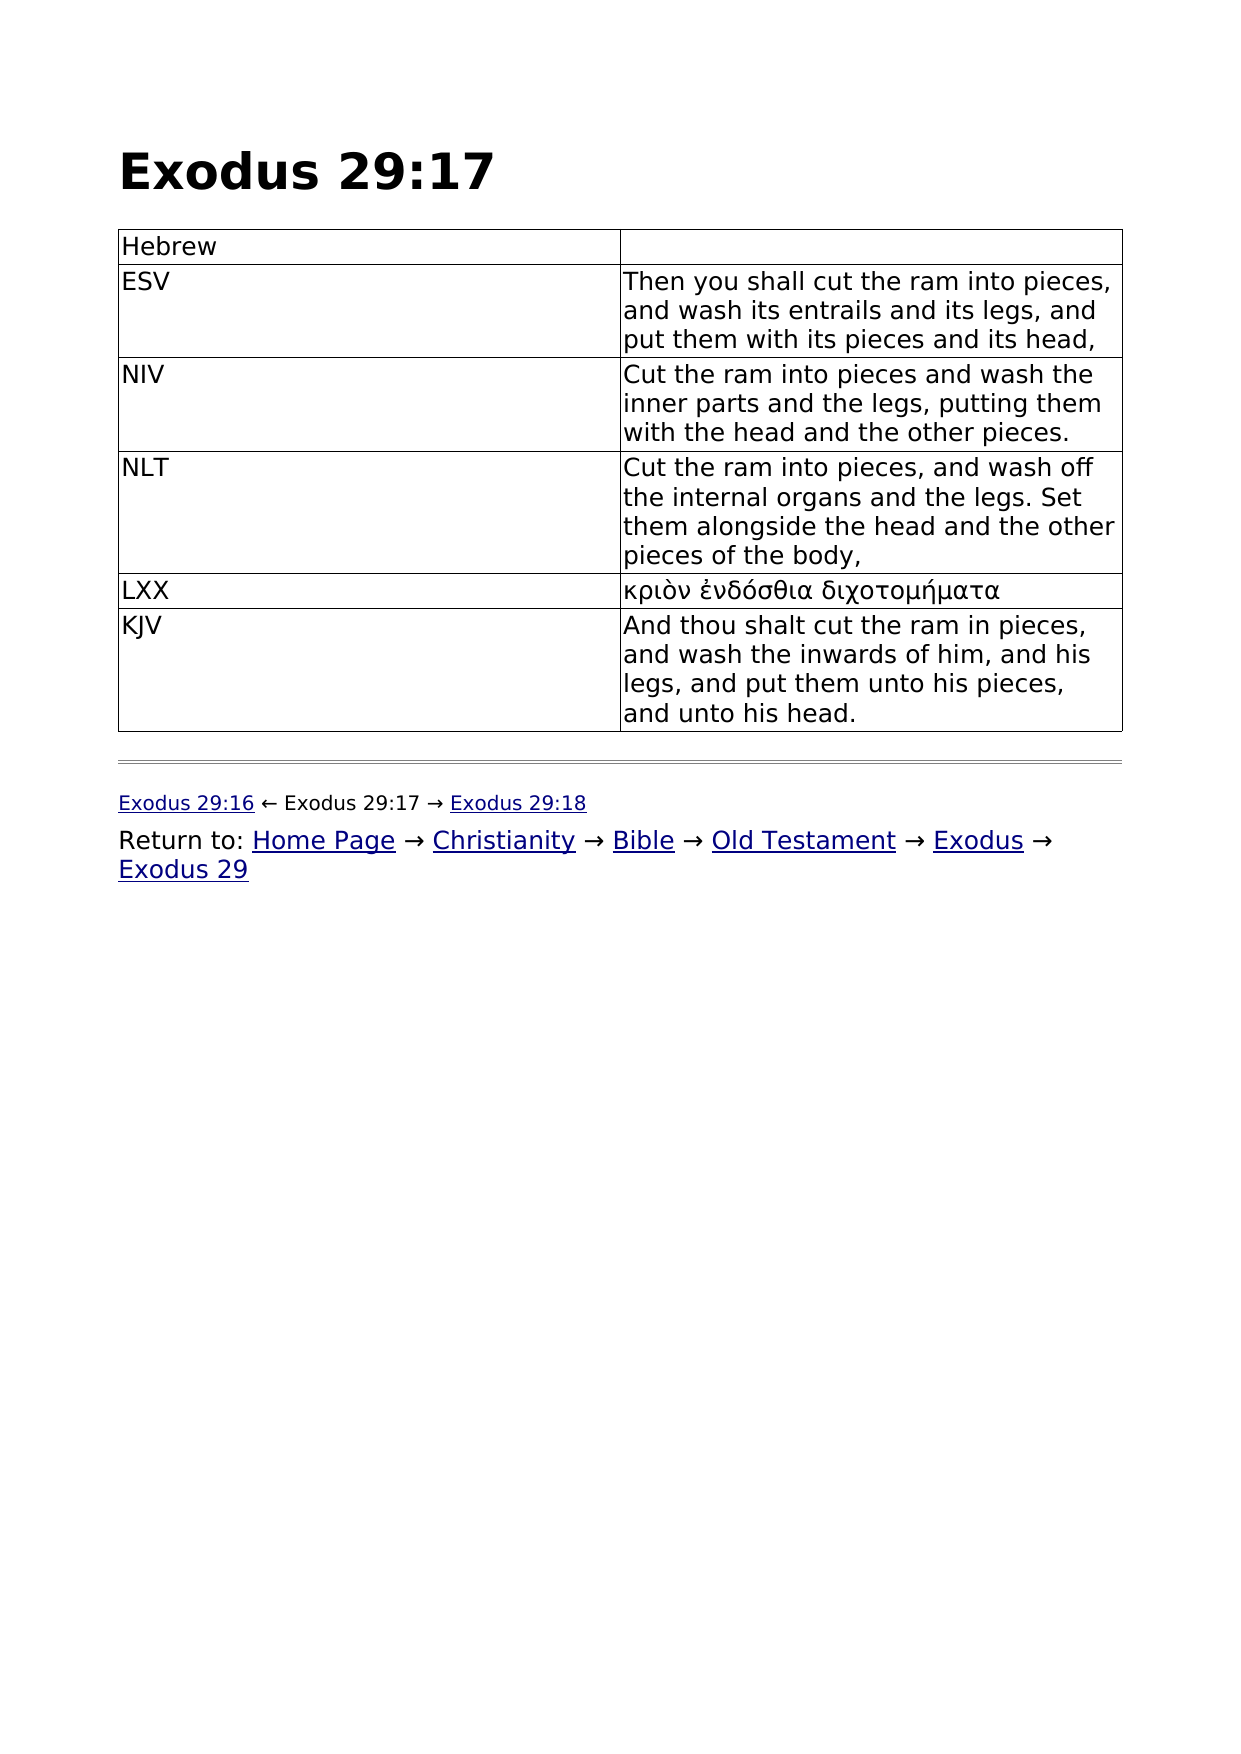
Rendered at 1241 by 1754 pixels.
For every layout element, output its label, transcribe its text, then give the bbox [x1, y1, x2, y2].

table_cell Cut the ram into pieces and wash the inner parts and the legs, putting them with the head and the other pieces. [621, 358, 1122, 451]
table_cell NIV [119, 358, 620, 451]
table_header [621, 230, 1122, 264]
table_cell ESV [119, 265, 620, 357]
table_cell Then you shall cut the ram into pieces, and wash its entrails and its legs, and put them with its pieces and its head, [621, 265, 1122, 357]
table_cell κριὸν ἐνδόσθια διχοτομήματα [621, 574, 1122, 608]
table_cell And thou shalt cut the ram in pieces, and wash the inwards of him, and his legs, and put them unto his pieces, and unto his head. [621, 609, 1122, 731]
text Return to: Home Page → Christianity → Bible → Old Testament → Exodus → Exodus 29 [118, 826, 1122, 884]
table_header Hebrew [119, 230, 620, 264]
table_cell KJV [119, 609, 620, 731]
subtitle Exodus 29:17 [118, 143, 1122, 201]
table_cell LXX [119, 574, 620, 608]
text Exodus 29:16 ← Exodus 29:17 → Exodus 29:18 [118, 792, 1122, 826]
table_cell NLT [119, 452, 620, 573]
table_cell Cut the ram into pieces, and wash off the internal organs and the legs. Set them alongside the head and the other pieces of the body, [621, 452, 1122, 573]
